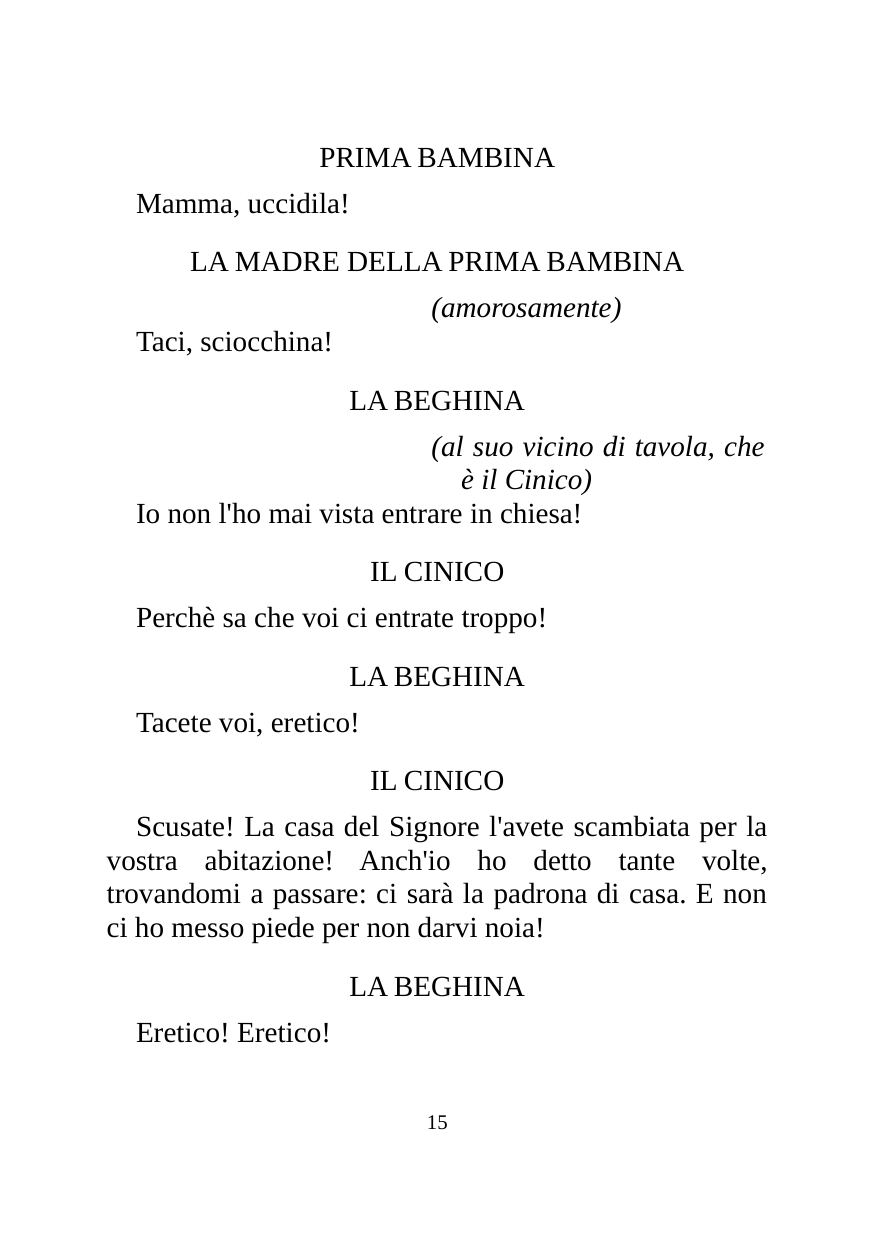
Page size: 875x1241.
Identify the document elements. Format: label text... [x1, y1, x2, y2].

text Mamma, uccidila! [106, 186, 768, 219]
text LA MADRE DELLA PRIMA BAMBINA [106, 244, 768, 278]
text LA BEGHINA [106, 969, 768, 1002]
text Io non l'ho mai vista entrare in chiesa! [106, 496, 768, 529]
text IL CINICO [106, 554, 768, 588]
text PRIMA BAMBINA [106, 140, 768, 173]
text LA BEGHINA [106, 383, 768, 416]
text IL CINICO [106, 763, 768, 797]
text Eretico! Eretico! [106, 1015, 768, 1048]
text LA BEGHINA [106, 659, 768, 692]
text Taci, sciocchina! [106, 324, 768, 358]
text (al suo vicino di tavola, che è il Cinico) [431, 429, 768, 496]
text Tacete voi, eretico! [106, 705, 768, 738]
text Perchè sa che voi ci entrate troppo! [106, 600, 768, 634]
text (amorosamente) [431, 291, 768, 324]
text Scusate! La casa del Signore l'avete scambiata per la vostra abitazione! Anch'io ho detto tante volte, trovandomi a passare: ci sarà la padrona di casa. E non ci ho messo piede per non darvi noia! [106, 809, 768, 944]
